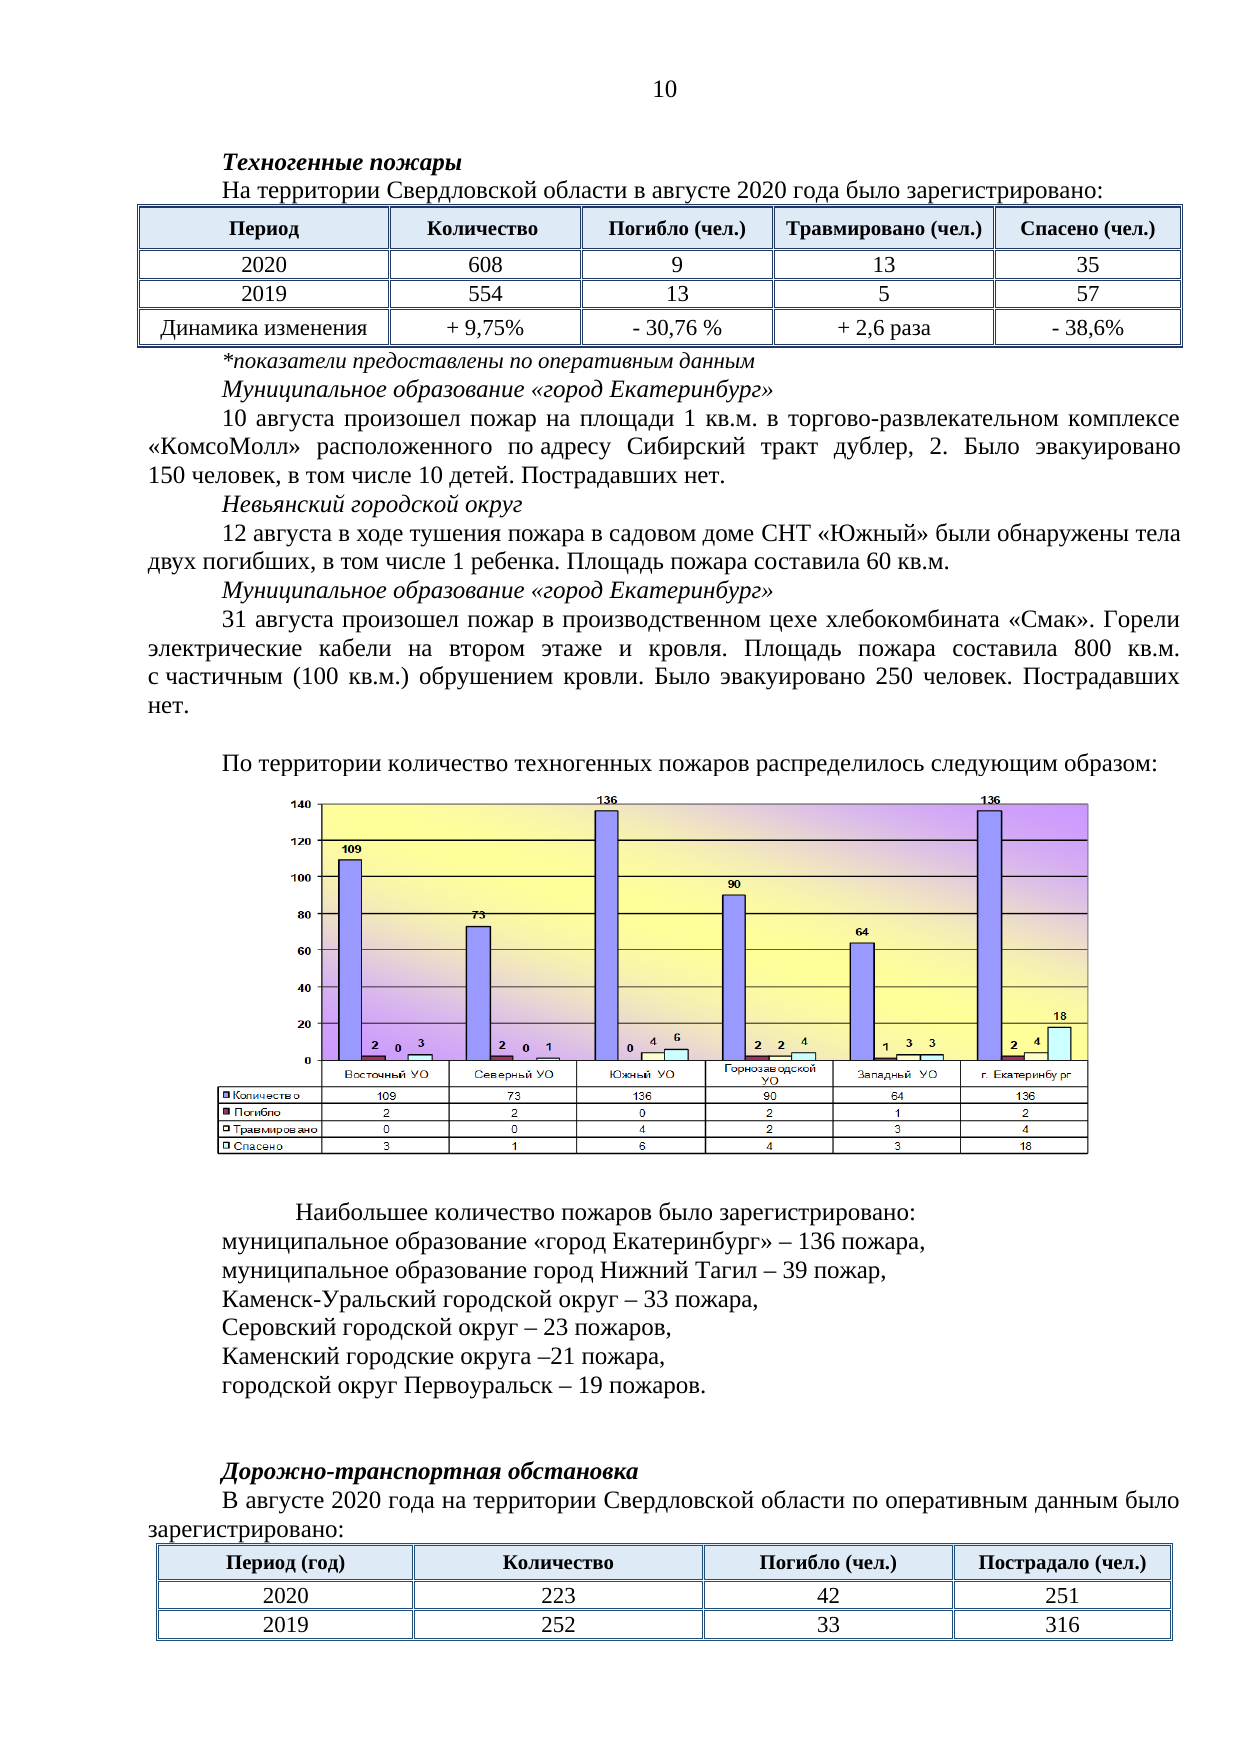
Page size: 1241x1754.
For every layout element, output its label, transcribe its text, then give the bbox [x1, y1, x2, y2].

table_header Количество [415, 1546, 702, 1579]
table_cell 223 [415, 1582, 702, 1608]
table_cell 57 [996, 281, 1180, 307]
text *показатели предоставлены по оперативным данным [148, 348, 1181, 374]
text Каменский городские округа –21 пожара, [148, 1341, 1181, 1370]
text Невьянский городской округ [148, 489, 1181, 518]
table_header Пострадало (чел.) [955, 1546, 1170, 1579]
text В августе 2020 года на территории Свердловской области по оперативным данным было зарегистрировано: [148, 1485, 1181, 1542]
table_cell + 2,6 раза [775, 310, 993, 344]
table_header Погибло (чел.) [705, 1546, 952, 1579]
table_header Период [140, 208, 388, 248]
text 10 августа произошел пожар на площади 1 кв.м. в торгово-развлекательном комплексе «КомсоМолл» расположенного по адресу Сибирский тракт дублер, 2. Было эвакуировано 150 человек, в том числе 10 детей. Пострадавших нет. [148, 403, 1181, 489]
table_cell 2020 [159, 1582, 412, 1608]
table_cell 13 [775, 251, 993, 277]
table_header Погибло (чел.) [583, 208, 772, 248]
table_cell - 30,76 % [583, 310, 772, 344]
table_header Спасено (чел.) [996, 208, 1180, 248]
table_header Количество [391, 208, 580, 248]
table_cell 2019 [140, 281, 388, 307]
table_cell 33 [705, 1611, 952, 1638]
text Муниципальное образование «город Екатеринбург» [148, 575, 1181, 604]
table_cell 2019 [159, 1611, 412, 1638]
text Наибольшее количество пожаров было зарегистрировано: [221, 1197, 1181, 1226]
table_cell 554 [391, 281, 580, 307]
text Серовский городской округ – 23 пожаров, [148, 1312, 1181, 1341]
text 31 августа произошел пожар в производственном цехе хлебокомбината «Смак». Горели электрические кабели на втором этаже и кровля. Площадь пожара составила 800 кв.м. с частичным (100 кв.м.) обрушением кровли. Было эвакуировано 250 человек. Пострадавших нет. [148, 604, 1181, 719]
text муниципальное образование город Нижний Тагил – 39 пожар, [148, 1255, 1181, 1284]
table_cell 251 [955, 1582, 1170, 1608]
table_cell 252 [415, 1611, 702, 1638]
text Каменск-Уральский городской округ – 33 пожара, [148, 1284, 1181, 1312]
table_cell 2020 [140, 251, 388, 277]
text городской округ Первоуральск – 19 пожаров. [148, 1370, 1181, 1399]
table_cell 35 [996, 251, 1180, 277]
text Муниципальное образование «город Екатеринбург» [148, 374, 1181, 403]
table_header Период (год) [159, 1546, 412, 1579]
table_cell 316 [955, 1611, 1170, 1638]
table_cell - 38,6% [996, 310, 1180, 344]
table_cell 42 [705, 1582, 952, 1608]
text На территории Свердловской области в августе 2020 года было зарегистрировано: [148, 176, 1181, 204]
table_cell 9 [583, 251, 772, 277]
text Дорожно-транспортная обстановка [148, 1456, 1181, 1485]
table_header Травмировано (чел.) [775, 208, 993, 248]
text По территории количество техногенных пожаров распределилось следующим образом: [148, 748, 1181, 776]
text муниципальное образование «город Екатеринбург» – 136 пожара, [148, 1226, 1181, 1255]
text 12 августа в ходе тушения пожара в садовом доме СНТ «Южный» были обнаружены тела двух погибших, в том числе 1 ребенка. Площадь пожара составила 60 кв.м. [148, 518, 1181, 575]
table_cell + 9,75% [391, 310, 580, 344]
table_cell 5 [775, 281, 993, 307]
table_cell 13 [583, 281, 772, 307]
table_cell Динамика изменения [140, 310, 388, 344]
text Техногенные пожары [148, 147, 1181, 176]
table_cell 608 [391, 251, 580, 277]
